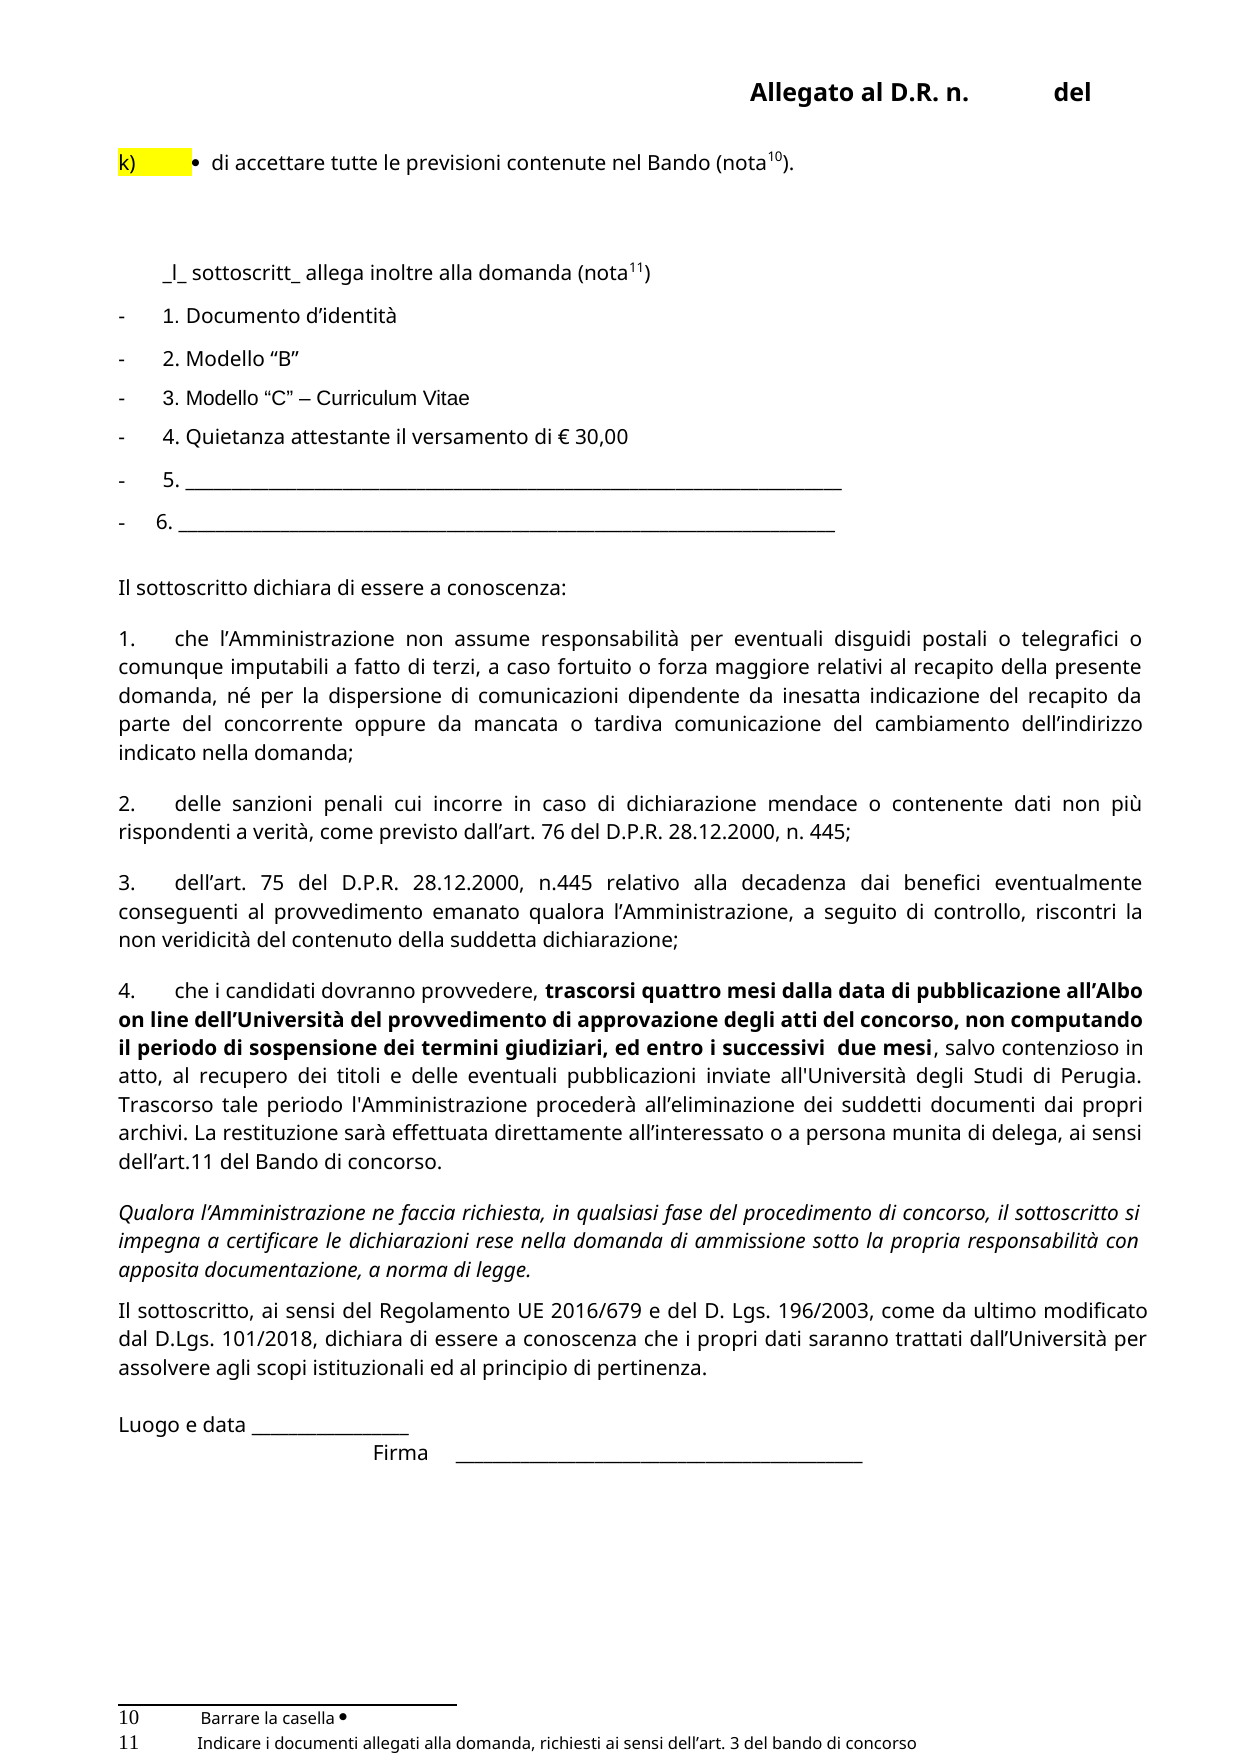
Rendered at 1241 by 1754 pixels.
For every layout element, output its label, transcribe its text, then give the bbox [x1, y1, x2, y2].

text - 1. Documento d’identità [118, 301, 1144, 329]
list che i candidati dovranno provvedere, trascorsi quattro mesi dalla data di pubblicazione all’Albo on line dell’Università del provvedimento di approvazione degli atti del concorso, non computando il periodo di sospensione dei termini giudiziari, ed entro i successivi due mesi, salvo contenzioso in atto, al recupero dei titoli e delle eventuali pubblicazioni inviate all'Università degli Studi di Perugia. Trascorso tale periodo l'Amministrazione procederà all’eliminazione dei suddetti documenti dai propri archivi. La restituzione sarà effettuata direttamente all’interessato o a persona munita di delega, ai sensi dell’art.11 del Bando di concorso. [118, 976, 1144, 1175]
text Qualora l’Amministrazione ne faccia richiesta, in qualsiasi fase del procedimento di concorso, il sottoscritto si impegna a certificare le dichiarazioni rese nella domanda di ammissione sotto la propria responsabilità con apposita documentazione, a norma di legge. [118, 1198, 1144, 1283]
list 5. _______________________________________________________________________ [118, 465, 1144, 493]
list delle sanzioni penali cui incorre in caso di dichiarazione mendace o contenente dati non più rispondenti a verità, come previsto dall’art. 76 del D.P.R. 28.12.2000, n. 445; [118, 789, 1144, 846]
list  di accettare tutte le previsioni contenute nel Bando (nota). [192, 148, 1149, 176]
text Indicare i documenti allegati alla domanda, richiesti ai sensi dell’art. 3 del bando di concorso [118, 1729, 1144, 1754]
text - 3. Modello “C” – Curriculum Vitae [118, 386, 1144, 410]
list dell’art. 75 del D.P.R. 28.12.2000, n.445 relativo alla decadenza dai benefici eventualmente conseguenti al provvedimento emanato qualora l’Amministrazione, a seguito di controllo, riscontri la non veridicità del contenuto della suddetta dichiarazione; [118, 868, 1144, 954]
text _l_ sottoscritt_ allega inoltre alla domanda (nota) [118, 258, 1144, 287]
text - 4. Quietanza attestante il versamento di € 30,00 [118, 422, 1144, 451]
text Il sottoscritto dichiara di essere a conoscenza: [118, 573, 1144, 601]
list 6. _______________________________________________________________________ [118, 507, 1144, 536]
text Firma ____________________________________________ [118, 1438, 1144, 1467]
text Luogo e data _________________ [118, 1410, 1144, 1438]
text - 2. Modello “B” [118, 344, 1144, 372]
list che l’Amministrazione non assume responsabilità per eventuali disguidi postali o telegrafici o comunque imputabili a fatto di terzi, a caso fortuito o forza maggiore relativi al recapito della presente domanda, né per la dispersione di comunicazioni dipendente da inesatta indicazione del recapito da parte del concorrente oppure da mancata o tardiva comunicazione del cambiamento dell’indirizzo indicato nella domanda; [118, 624, 1144, 766]
text Il sottoscritto, ai sensi del Regolamento UE 2016/679 e del D. Lgs. 196/2003, come da ultimo modificato dal D.Lgs. 101/2018, dichiara di essere a conoscenza che i propri dati saranno trattati dall’Università per assolvere agli scopi istituzionali ed al principio di pertinenza. [118, 1296, 1149, 1381]
list Barrare la casella  [118, 1705, 1144, 1729]
